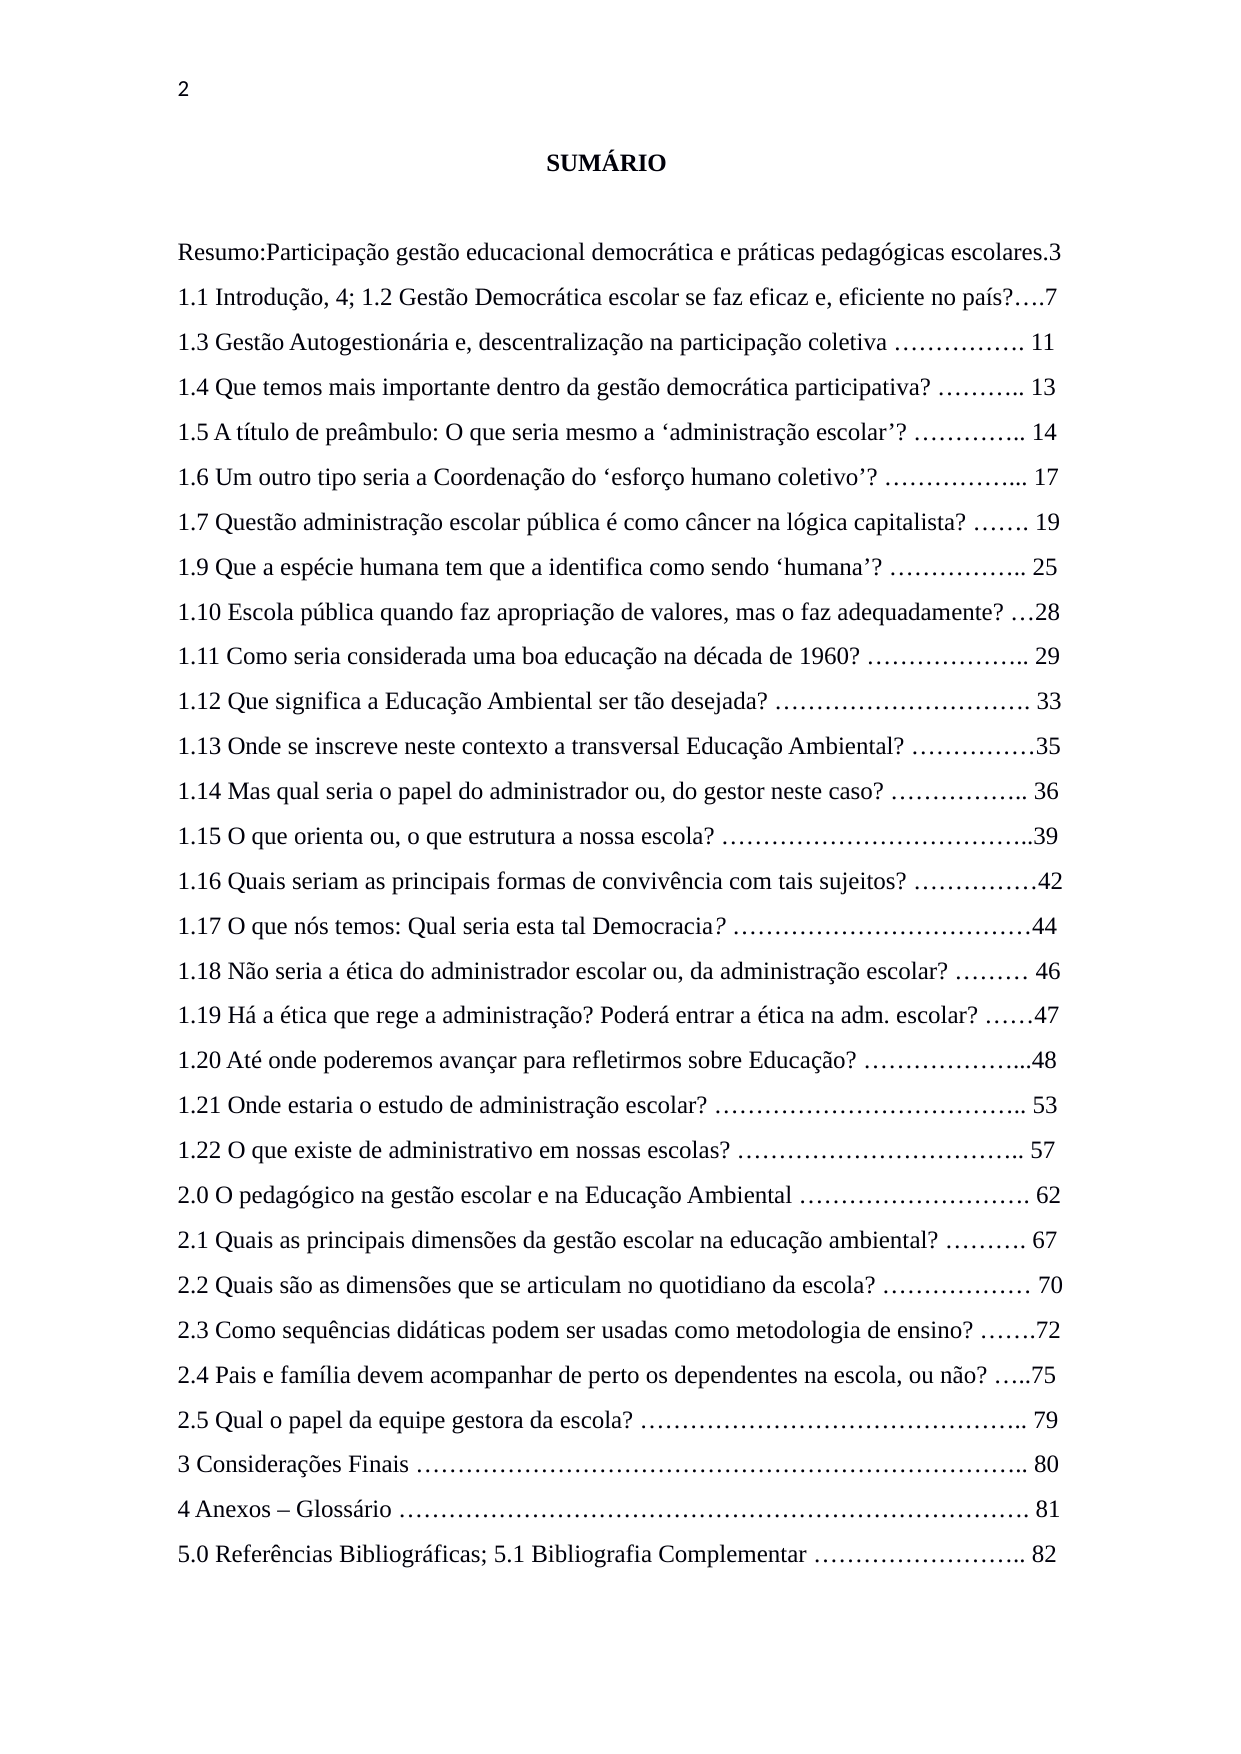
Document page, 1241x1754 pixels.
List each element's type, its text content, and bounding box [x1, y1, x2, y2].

text 1.10 Escola pública quando faz apropriação de valores, mas o faz adequadamente? …28 [177, 597, 1063, 625]
text 4 Anexos – Glossário …………………………………………………………………. 81 [177, 1494, 1063, 1523]
text 1.9 Que a espécie humana tem que a identifica como sendo ‘humana’? …………….. 25 [177, 552, 1063, 580]
text 1.6 Um outro tipo seria a Coordenação do ‘esforço humano coletivo’? ……………... 17 [177, 462, 1063, 491]
text 1.21 Onde estaria o estudo de administração escolar? ……………………………….. 53 [177, 1090, 1063, 1119]
text 2.5 Qual o papel da equipe gestora da escola? ……………………………………….. 79 [177, 1405, 1063, 1433]
text 1.1 Introdução, 4; 1.2 Gestão Democrática escolar se faz eficaz e, eficiente no país?….7 [177, 282, 1063, 311]
text 1.4 Que temos mais importante dentro da gestão democrática participativa? ……….. 13 [177, 372, 1063, 401]
text 1.18 Não seria a ética do administrador escolar ou, da administração escolar? ……… 46 [177, 956, 1063, 984]
text 1.12 Que significa a Educação Ambiental ser tão desejada? …………………………. 33 [177, 686, 1063, 715]
text SUMÁRIO [177, 148, 1063, 176]
text 2.3 Como sequências didáticas podem ser usadas como metodologia de ensino? …….72 [177, 1315, 1063, 1344]
text 1.17 O que nós temos: Qual seria esta tal Democracia? ………………………………44 [177, 911, 1063, 939]
text 1.19 Há a ética que rege a administração? Poderá entrar a ética na adm. escolar? ……47 [177, 1001, 1063, 1029]
text Resumo:Participação gestão educacional democrática e práticas pedagógicas escolares.3 [177, 237, 1063, 266]
text 1.11 Como seria considerada uma boa educação na década de 1960? ……………….. 29 [177, 641, 1063, 670]
text 1.5 A título de preâmbulo: O que seria mesmo a ‘administração escolar’? ………….. 14 [177, 417, 1063, 446]
text 1.22 O que existe de administrativo em nossas escolas? …………………………….. 57 [177, 1135, 1063, 1164]
text 1.3 Gestão Autogestionária e, descentralização na participação coletiva ……………. 11 [177, 327, 1063, 356]
text 2.0 O pedagógico na gestão escolar e na Educação Ambiental ………………………. 62 [177, 1180, 1063, 1209]
text 2.2 Quais são as dimensões que se articulam no quotidiano da escola? ……………… 70 [177, 1270, 1063, 1299]
text 1.15 O que orienta ou, o que estrutura a nossa escola? ………………………………..39 [177, 821, 1063, 850]
text 1.13 Onde se inscreve neste contexto a transversal Educação Ambiental? ……………35 [177, 731, 1063, 760]
text 1.7 Questão administração escolar pública é como câncer na lógica capitalista? ……. 19 [177, 507, 1063, 536]
text 3 Considerações Finais ……………………………………………………………….. 80 [177, 1449, 1063, 1478]
text 2.4 Pais e família devem acompanhar de perto os dependentes na escola, ou não? …..75 [177, 1360, 1063, 1388]
text 2.1 Quais as principais dimensões da gestão escolar na educação ambiental? ………. 67 [177, 1225, 1063, 1254]
text 1.20 Até onde poderemos avançar para refletirmos sobre Educação? ………………...48 [177, 1046, 1063, 1074]
text 1.14 Mas qual seria o papel do administrador ou, do gestor neste caso? …………….. 36 [177, 776, 1063, 805]
text 1.16 Quais seriam as principais formas de convivência com tais sujeitos? ……………42 [177, 866, 1063, 895]
text 5.0 Referências Bibliográficas; 5.1 Bibliografia Complementar …………………….. 82 [177, 1539, 1063, 1568]
